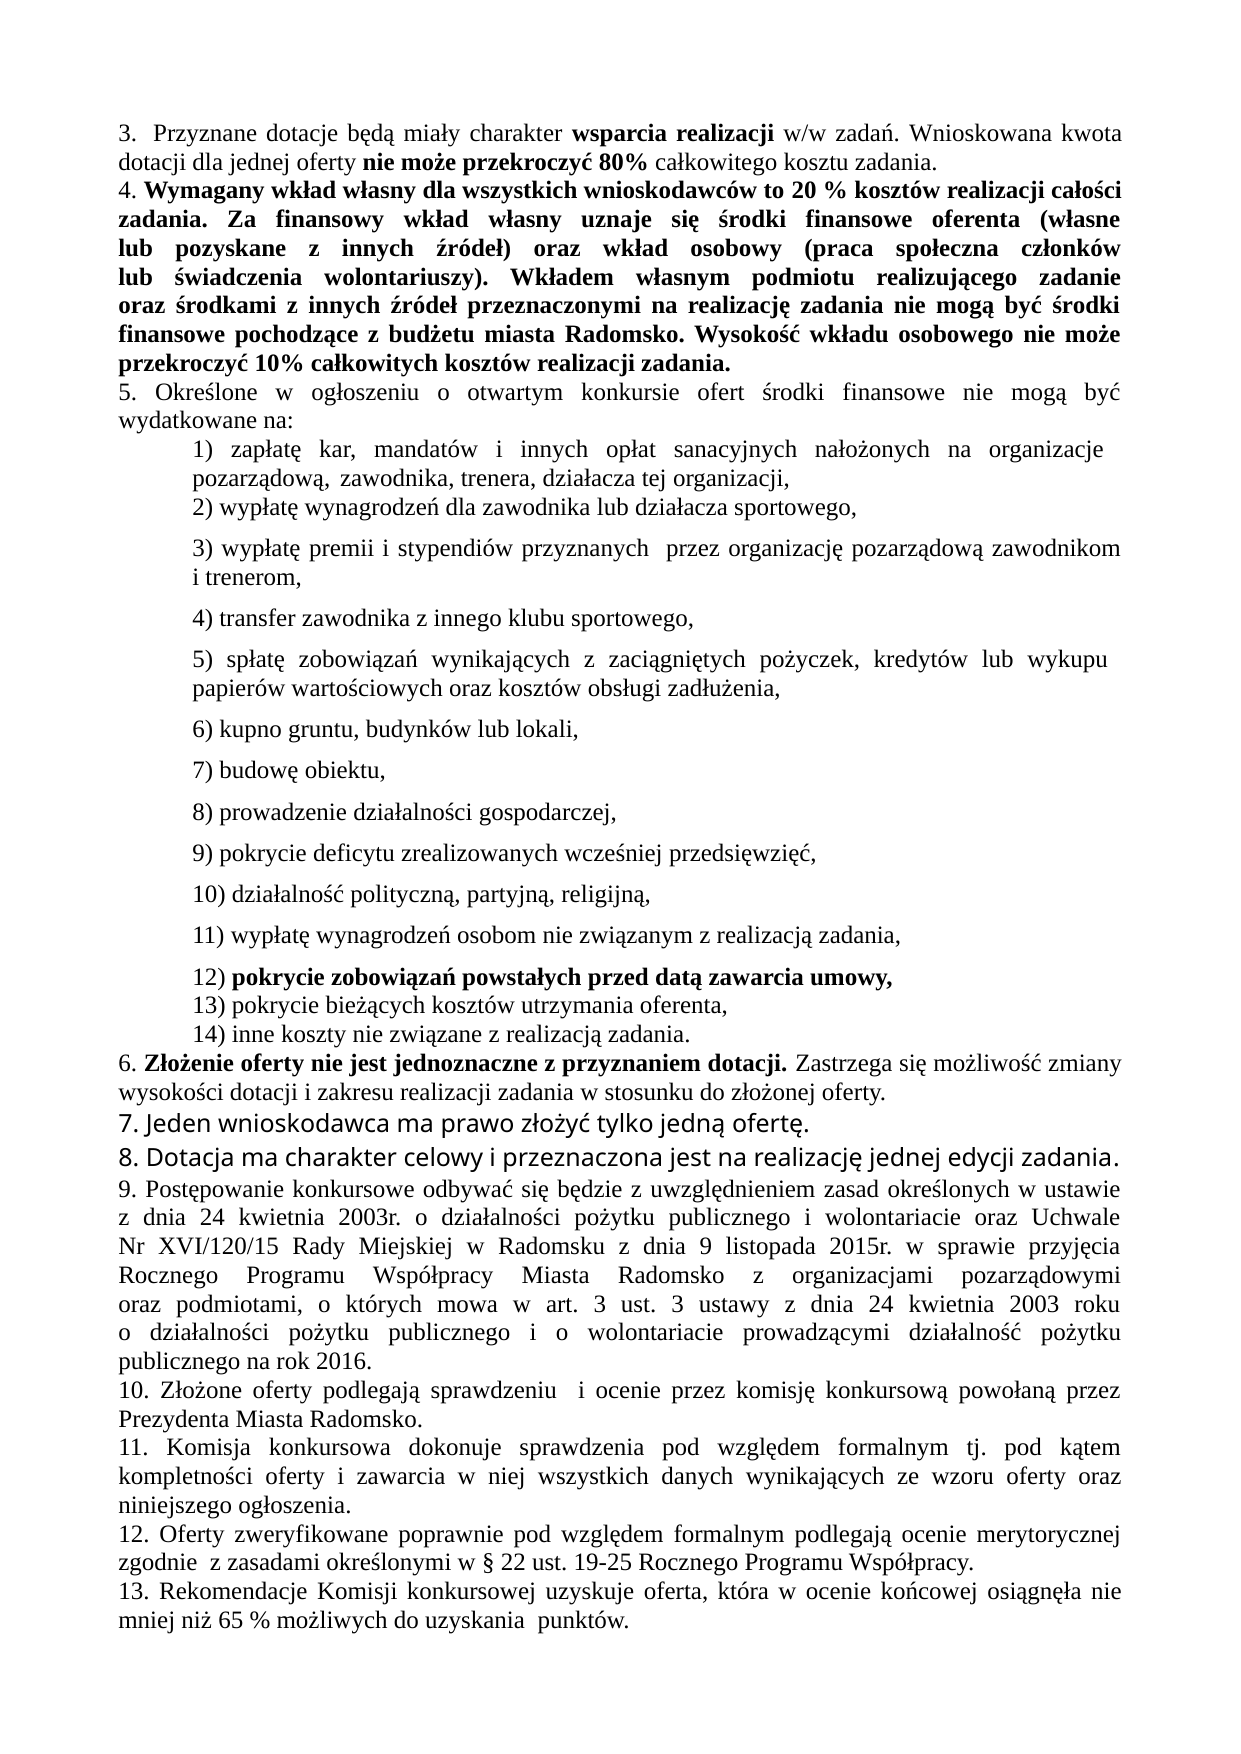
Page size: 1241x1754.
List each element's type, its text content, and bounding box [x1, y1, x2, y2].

text 12) pokrycie zobowiązań powstałych przed datą zawarcia umowy, [118, 962, 1122, 991]
text 6. Złożenie oferty nie jest jednoznaczne z przyznaniem dotacji. Zastrzega się możliwość zmiany wysokości dotacji i zakresu realizacji zadania w stosunku do złożonej oferty. [118, 1048, 1122, 1106]
text 10. Złożone oferty podlegają sprawdzeniu i ocenie przez komisję konkursową powołaną przez Prezydenta Miasta Radomsko. [118, 1375, 1122, 1432]
text 8. Dotacja ma charakter celowy i przeznaczona jest na realizację jednej edycji zadania. [118, 1140, 1122, 1174]
text 2) wypłatę wynagrodzeń dla zawodnika lub działacza sportowego, [118, 492, 1122, 521]
list Przyznane dotacje będą miały charakter wsparcia realizacji w/w zadań. Wnioskowana kwota dotacji dla jednej oferty nie może przekroczyć 80% całkowitego kosztu zadania. [118, 118, 1122, 176]
text 7) budowę obiektu, [118, 756, 1122, 784]
text 13) pokrycie bieżących kosztów utrzymania oferenta, [118, 991, 1122, 1019]
text 11. Komisja konkursowa dokonuje sprawdzenia pod względem formalnym tj. pod kątem kompletności oferty i zawarcia w niej wszystkich danych wynikających ze wzoru oferty oraz niniejszego ogłoszenia. [118, 1432, 1122, 1519]
text 9) pokrycie deficytu zrealizowanych wcześniej przedsięwzięć, [118, 838, 1122, 867]
text 3) wypłatę premii i stypendiów przyznanych przez organizację pozarządową zawodnikom i trenerom, [118, 533, 1122, 591]
text 5. Określone w ogłoszeniu o otwartym konkursie ofert środki finansowe nie mogą być wydatkowane na: [118, 377, 1122, 434]
text 7. Jeden wnioskodawca ma prawo złożyć tylko jedną ofertę. [118, 1106, 1122, 1140]
text 1) zapłatę kar, mandatów i innych opłat sanacyjnych nałożonych na organizacje pozarządową, zawodnika, trenera, działacza tej organizacji, [118, 434, 1122, 492]
text 9. Postępowanie konkursowe odbywać się będzie z uwzględnieniem zasad określonych w ustawie z dnia 24 kwietnia 2003r. o działalności pożytku publicznego i wolontariacie oraz Uchwale Nr XVI/120/15 Rady Miejskiej w Radomsku z dnia 9 listopada 2015r. w sprawie przyjęcia Rocznego Programu Współpracy Miasta Radomsko z organizacjami pozarządowymi oraz podmiotami, o których mowa w art. 3 ust. 3 ustawy z dnia 24 kwietnia 2003 roku o działalności pożytku publicznego i o wolontariacie prowadzącymi działalność pożytku publicznego na rok 2016. [118, 1174, 1122, 1375]
text 4. Wymagany wkład własny dla wszystkich wnioskodawców to 20 % kosztów realizacji całości zadania. Za finansowy wkład własny uznaje się środki finansowe oferenta (własne lub pozyskane z innych źródeł) oraz wkład osobowy (praca społeczna członków lub świadczenia wolontariuszy). Wkładem własnym podmiotu realizującego zadanie oraz środkami z innych źródeł przeznaczonymi na realizację zadania nie mogą być środki finansowe pochodzące z budżetu miasta Radomsko. Wysokość wkładu osobowego nie może przekroczyć 10% całkowitych kosztów realizacji zadania. [118, 176, 1122, 377]
text 13. Rekomendacje Komisji konkursowej uzyskuje oferta, która w ocenie końcowej osiągnęła nie mniej niż 65 % możliwych do uzyskania punktów. [118, 1576, 1122, 1634]
text 12. Oferty zweryfikowane poprawnie pod względem formalnym podlegają ocenie merytorycznej zgodnie z zasadami określonymi w § 22 ust. 19-25 Rocznego Programu Współpracy. [118, 1519, 1122, 1576]
text 4) transfer zawodnika z innego klubu sportowego, [118, 603, 1122, 632]
text 11) wypłatę wynagrodzeń osobom nie związanym z realizacją zadania, [118, 921, 1122, 949]
text 14) inne koszty nie związane z realizacją zadania. [118, 1019, 1122, 1048]
text 8) prowadzenie działalności gospodarczej, [118, 797, 1122, 826]
text 5) spłatę zobowiązań wynikających z zaciągniętych pożyczek, kredytów lub wykupu papierów wartościowych oraz kosztów obsługi zadłużenia, [118, 644, 1122, 702]
text 10) działalność polityczną, partyjną, religijną, [118, 879, 1122, 908]
text 6) kupno gruntu, budynków lub lokali, [118, 714, 1122, 743]
